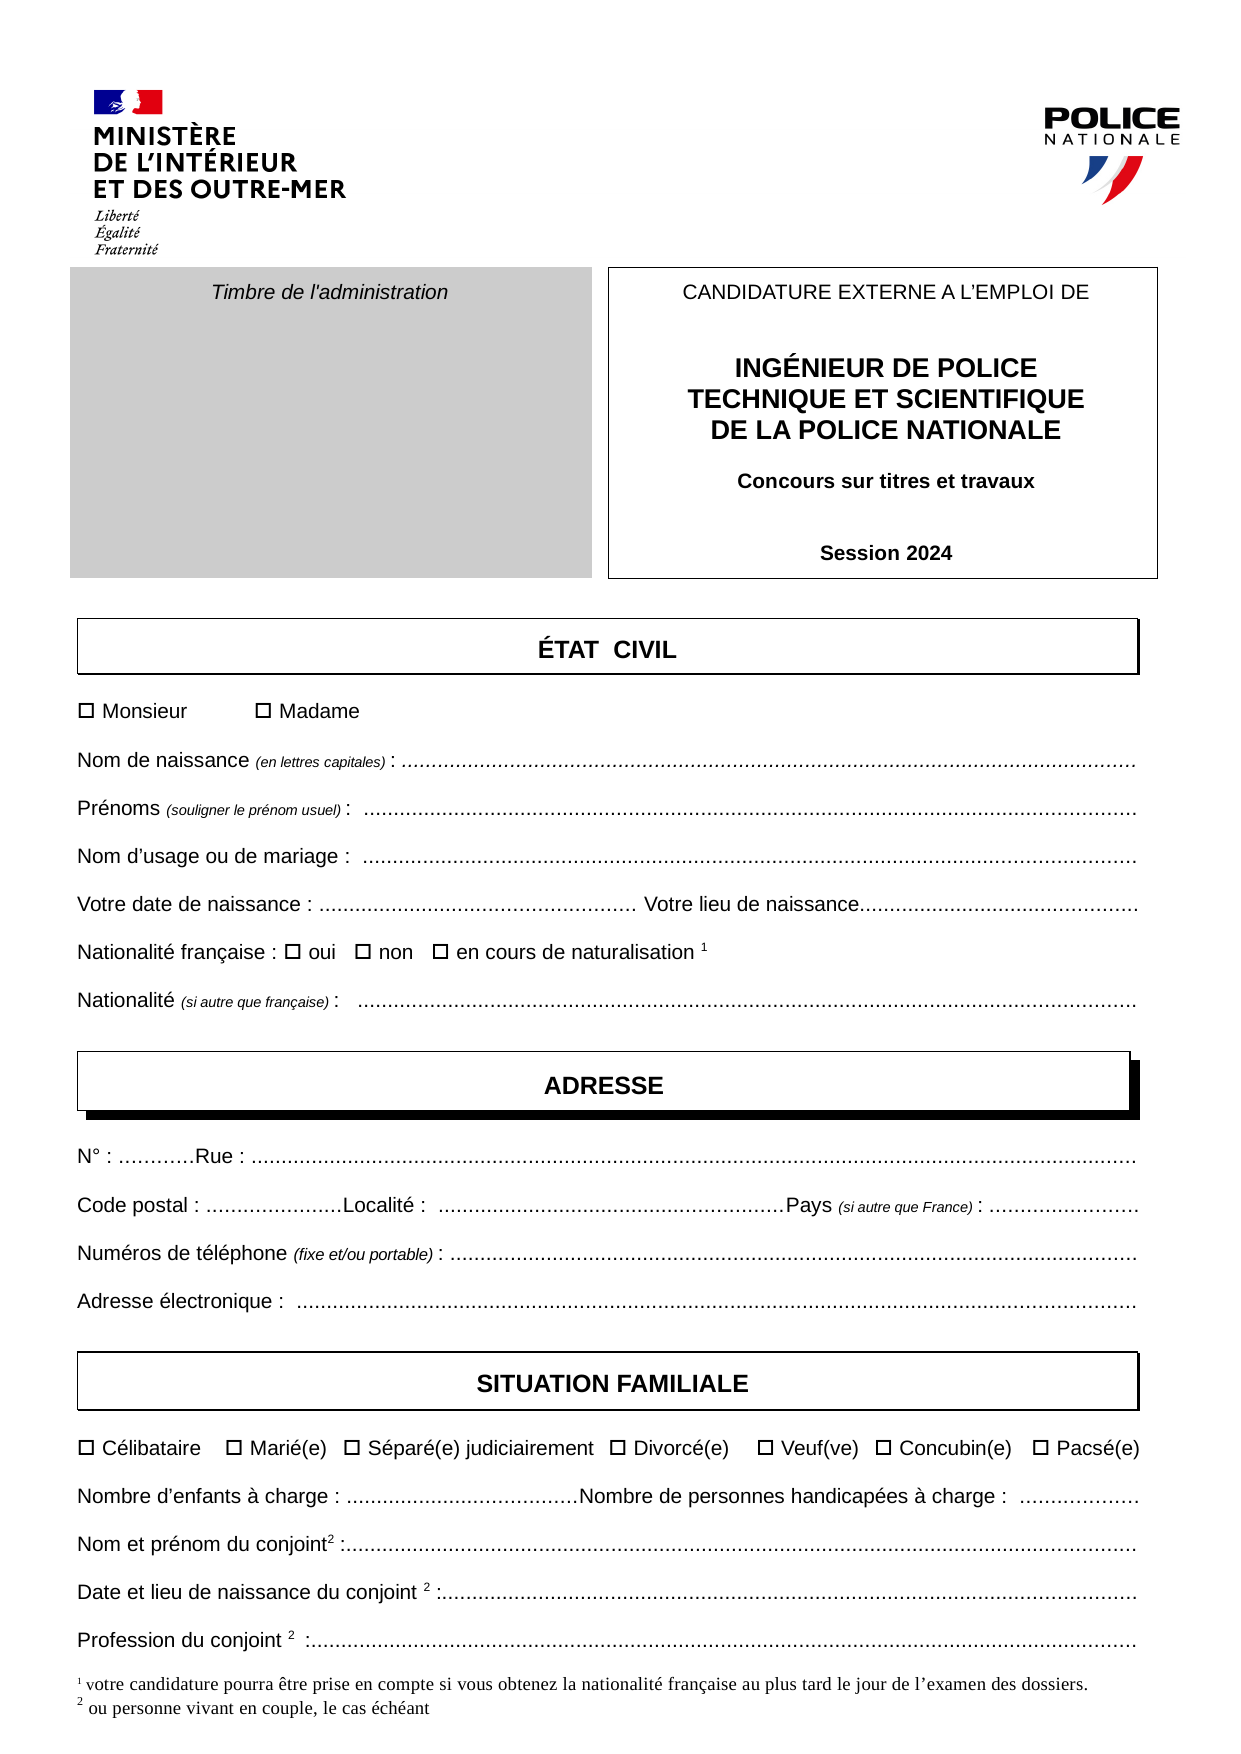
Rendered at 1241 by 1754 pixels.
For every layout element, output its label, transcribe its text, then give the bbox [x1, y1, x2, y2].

table_header [592, 267, 608, 578]
text  Célibataire  Marié(e)  Séparé(e) judiciairement  Divorcé(e)  Veuf(ve)  Concubin(e)  Pacsé(e) [77, 1435, 1181, 1459]
text Nationalité française :  oui  non  en cours de naturalisation [77, 940, 1181, 964]
subtitle ADRESSE [78, 1052, 1129, 1110]
text Nombre d’enfants à charge : Nombre de personnes handicapées à charge : [77, 1483, 1181, 1508]
subtitle SITUATION FAMILIALE [78, 1353, 1137, 1409]
text Adresse électronique : [77, 1289, 1181, 1313]
text Profession du conjoint 2 : [77, 1628, 1181, 1652]
text Nationalité (si autre que française) : [77, 988, 1181, 1012]
text ou personne vivant en couple, le cas échéant [77, 1694, 1181, 1718]
text N° : Rue : [77, 1144, 1181, 1168]
text Prénoms (souligner le prénom usuel) : [77, 796, 1181, 820]
table_header Timbre de l'administration [70, 267, 592, 578]
picture [69, 65, 1186, 258]
text Votre date de naissance : Votre lieu de naissance [77, 892, 1181, 916]
text Nom et prénom du conjoint : [77, 1532, 1181, 1556]
text Date et lieu de naissance du conjoint 2 : [77, 1580, 1181, 1604]
text Nom d’usage ou de mariage : [77, 844, 1181, 868]
text Code postal : Localité : Pays (si autre que France) : [77, 1193, 1181, 1217]
subtitle ÉTAT CIVIL [78, 619, 1137, 673]
table_header CANDIDATURE EXTERNE A L’EMPLOI DE INGÉNIEUR DE POLICE TECHNIQUE ET SCIENTIFIQUE DE LA POLICE NATIONALE Concours sur titres et travaux Session 2024 [609, 268, 1157, 578]
text votre candidature pourra être prise en compte si vous obtenez la nationalité française au plus tard le jour de l’examen des dossiers. [77, 1672, 1181, 1694]
text Numéros de téléphone (fixe et/ou portable) : [77, 1241, 1181, 1265]
text  Monsieur  Madame [77, 699, 1181, 723]
text Nom de naissance (en lettres capitales) : [77, 747, 1181, 772]
